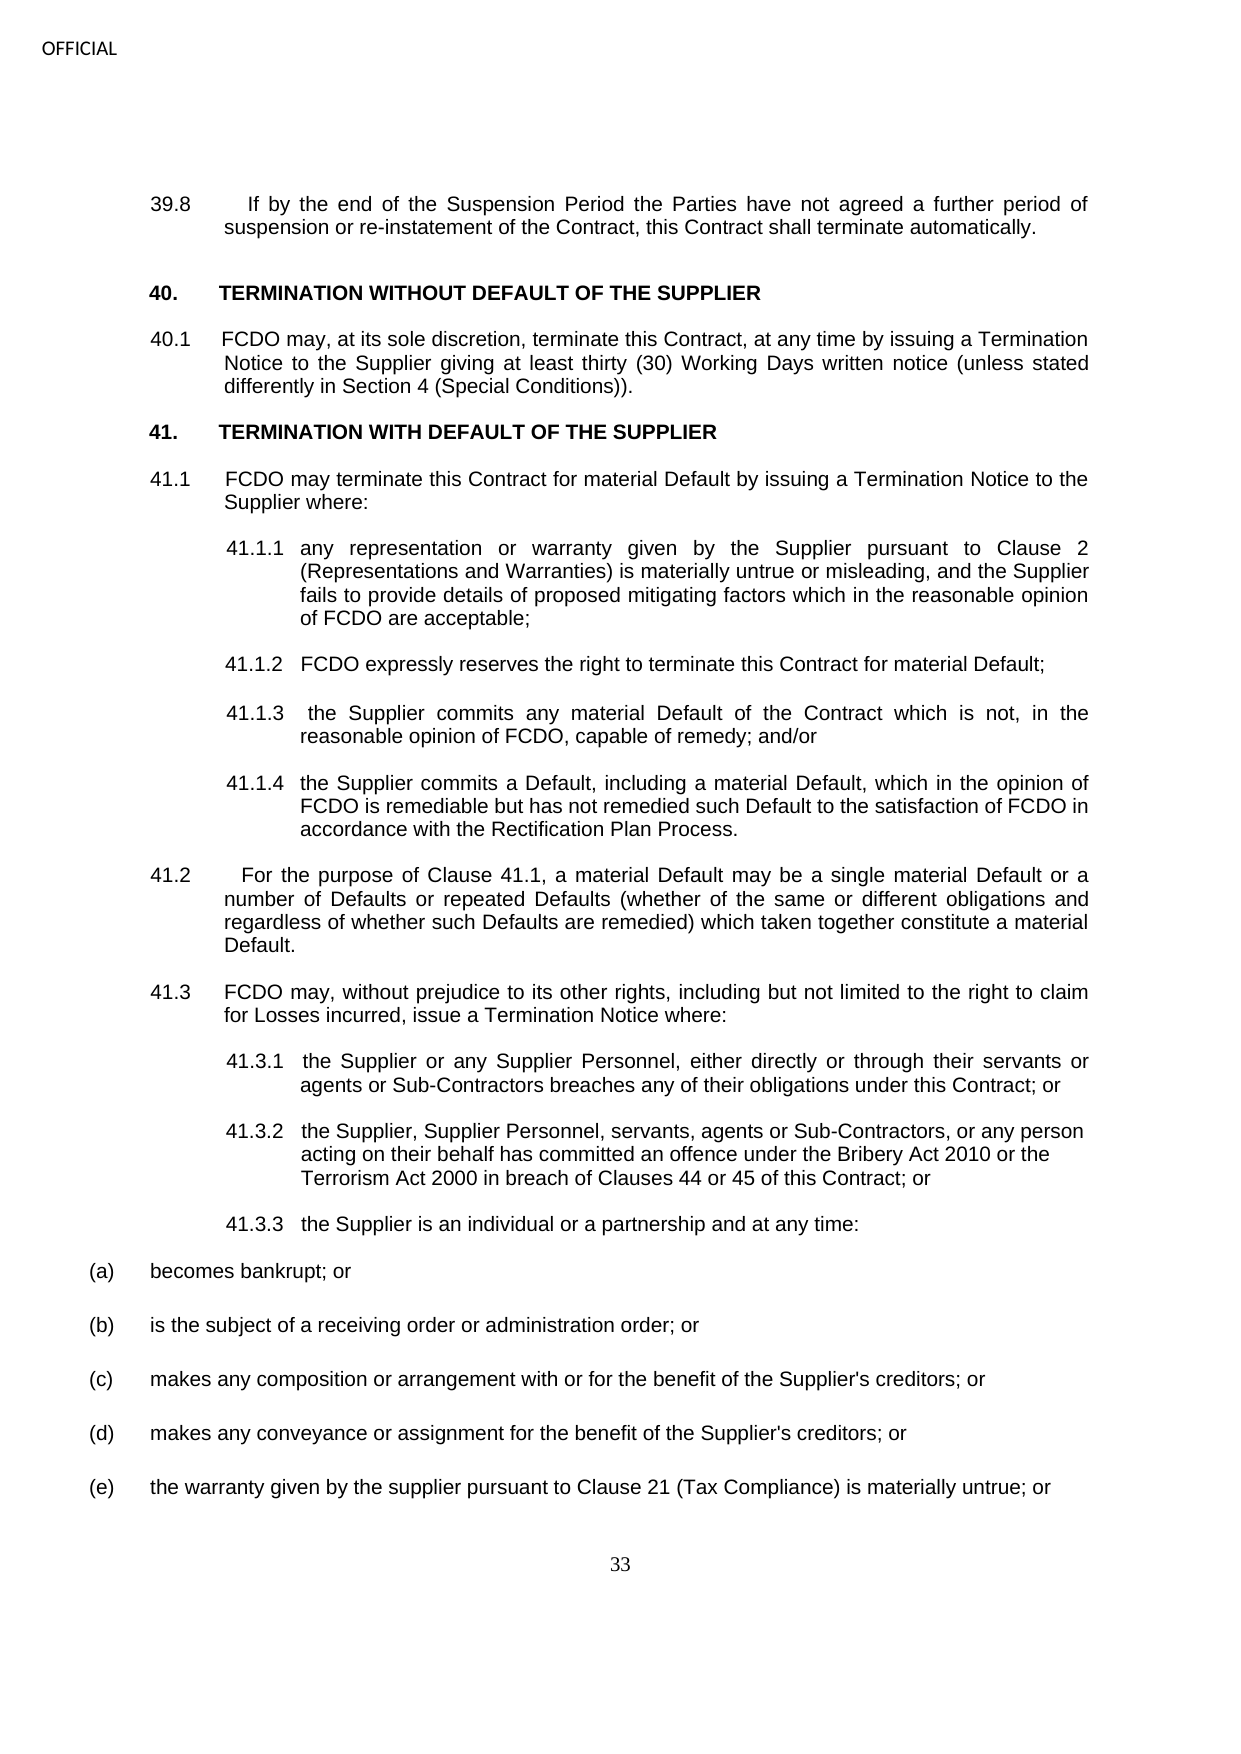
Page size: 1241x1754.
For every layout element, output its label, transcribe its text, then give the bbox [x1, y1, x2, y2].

text 41.3.2 the Supplier, Supplier Personnel, servants, agents or Sub-Contractors, or any person [226, 1119, 1090, 1143]
text 41.3.3 the Supplier is an individual or a partnership and at any time: [150, 1212, 1090, 1236]
list the warranty given by the supplier pursuant to Clause 21 (Tax Compliance) is materially untrue; or [89, 1476, 1090, 1499]
text 41.3 FCDO may, without prejudice to its other rights, including but not limited to the right to claim for Losses incurred, issue a Termination Notice where: [150, 980, 1090, 1027]
list becomes bankrupt; or [89, 1260, 1090, 1283]
text Terrorism Act 2000 in breach of Clauses 44 or 45 of this Contract; or [226, 1166, 1090, 1189]
text 39.8 If by the end of the Suspension Period the Parties have not agreed a further period of suspension or re-instatement of the Contract, this Contract shall terminate automatically. [150, 192, 1090, 239]
text 41.2 For the purpose of Clause 41.1, a material Default may be a single material Default or a number of Defaults or repeated Defaults (whether of the same or different obligations and regardless of whether such Defaults are remedied) which taken together constitute a material Default. [150, 864, 1090, 957]
text 41. TERMINATION WITH DEFAULT OF THE SUPPLIER [149, 421, 1090, 444]
text 41.1.4 the Supplier commits a Default, including a material Default, which in the opinion of FCDO is remediable but has not remedied such Default to the satisfaction of FCDO in accordance with the Rectification Plan Process. [226, 771, 1090, 841]
text 40.1 FCDO may, at its sole discretion, terminate this Contract, at any time by issuing a Termination Notice to the Supplier giving at least thirty (30) Working Days written notice (unless stated differently in Section 4 (Special Conditions)). [150, 328, 1090, 397]
text 41.1.1 any representation or warranty given by the Supplier pursuant to Clause 2 (Representations and Warranties) is materially untrue or misleading, and the Supplier fails to provide details of proposed mitigating factors which in the reasonable opinion of FCDO are acceptable; [226, 537, 1090, 630]
list is the subject of a receiving order or administration order; or [89, 1314, 1090, 1337]
text 41.3.1 the Supplier or any Supplier Personnel, either directly or through their servants or agents or Sub-Contractors breaches any of their obligations under this Contract; or [226, 1050, 1090, 1096]
text 41.1.2 FCDO expressly reserves the right to terminate this Contract for material Default; [225, 653, 1090, 676]
list makes any conveyance or assignment for the benefit of the Supplier's creditors; or [89, 1422, 1090, 1445]
text 40. TERMINATION WITHOUT DEFAULT OF THE SUPPLIER [149, 281, 1090, 304]
text acting on their behalf has committed an offence under the Bribery Act 2010 or the [226, 1143, 1090, 1166]
text 41.1.3 the Supplier commits any material Default of the Contract which is not, in the reasonable opinion of FCDO, capable of remedy; and/or [226, 701, 1090, 748]
text 41.1 FCDO may terminate this Contract for material Default by issuing a Termination Notice to the Supplier where: [150, 467, 1090, 514]
list makes any composition or arrangement with or for the benefit of the Supplier's creditors; or [89, 1368, 1090, 1391]
